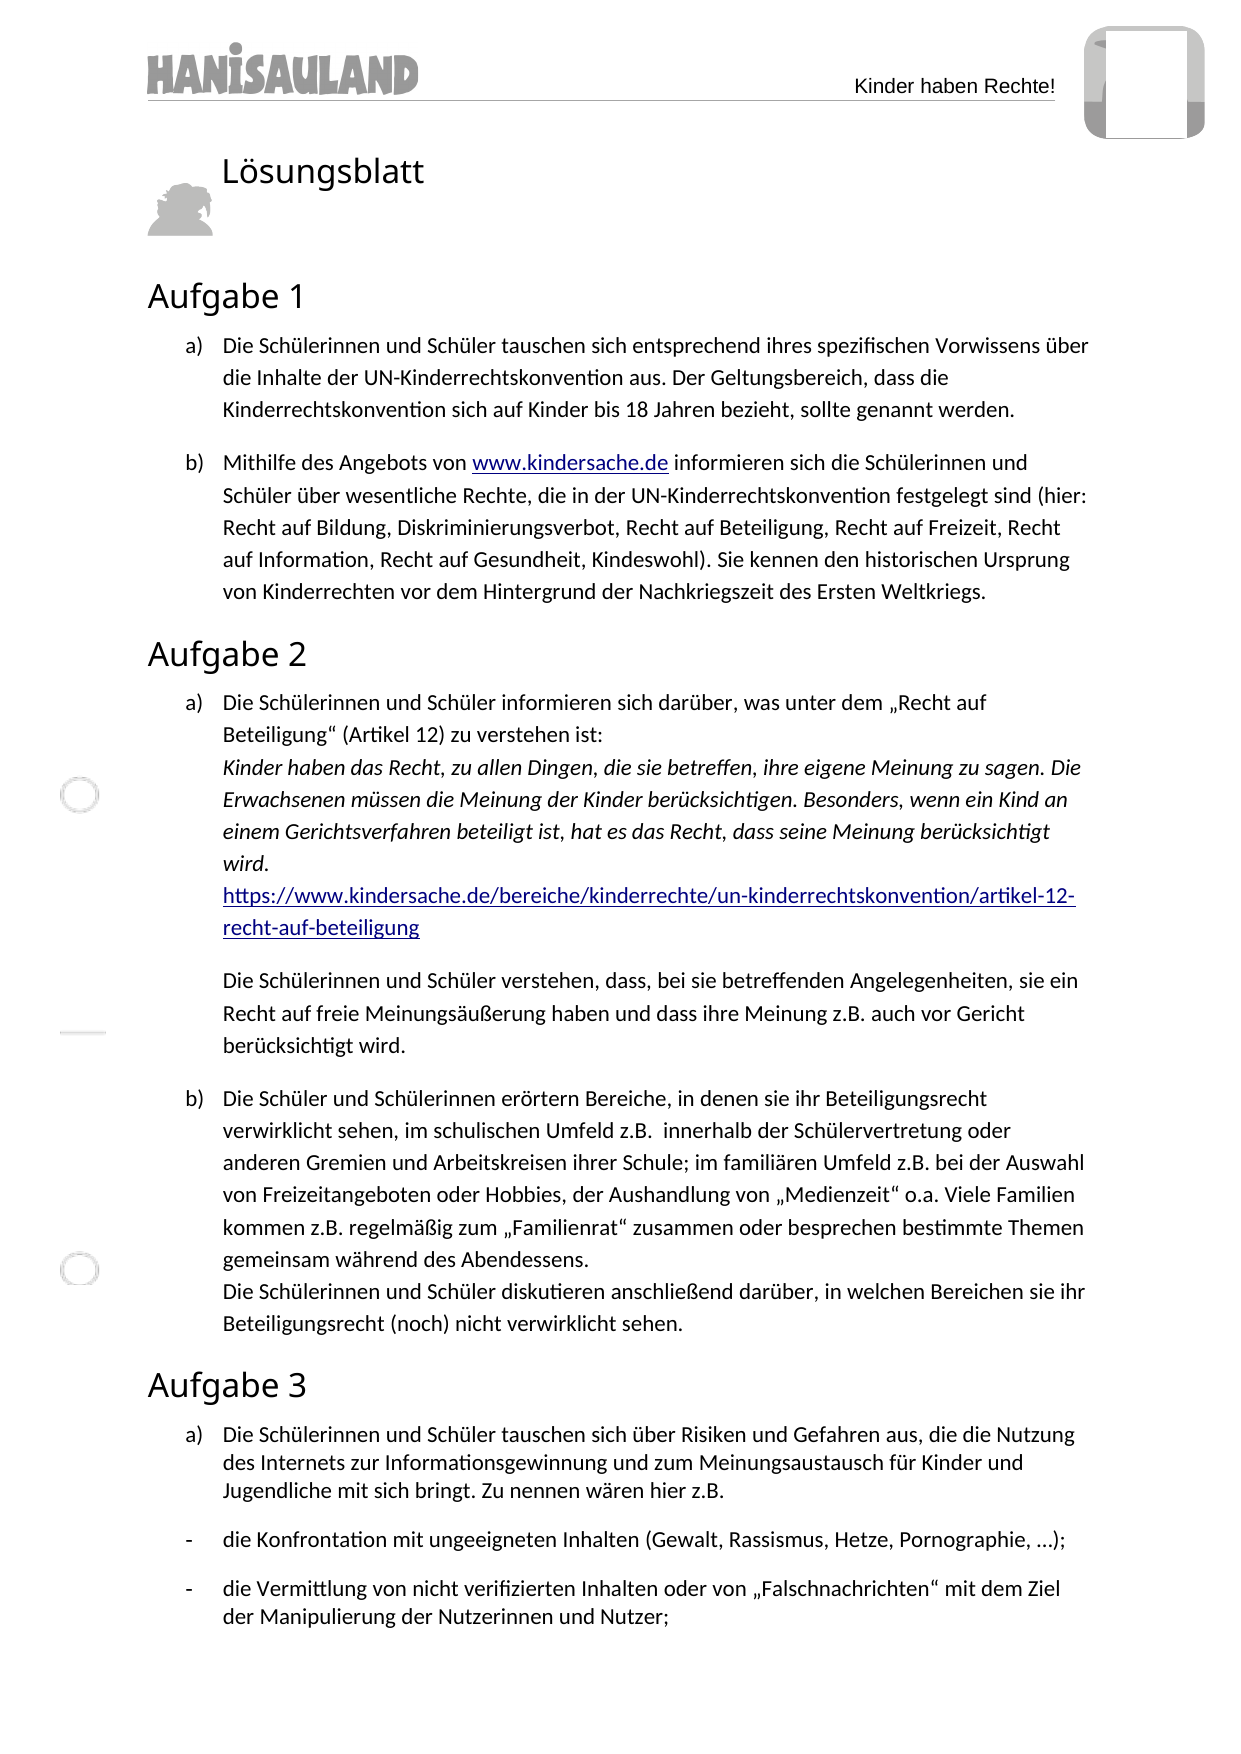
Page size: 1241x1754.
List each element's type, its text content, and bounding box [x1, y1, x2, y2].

list Die Schülerinnen und Schüler informieren sich darüber, was unter dem „Recht auf Beteiligung“ (Artikel 12) zu verstehen ist: Kinder haben das Recht, zu allen Dingen, die sie betreffen, ihre eigene Meinung zu sagen. Die Erwachsenen müssen die Meinung der Kinder berücksichtigen. Besonders, wenn ein Kind an einem Gerichtsverfahren beteiligt ist, hat es das Recht, dass seine Meinung berücksichtigt wird. https://www.kindersache.de/bereiche/kinderrechte/un-kinderrechtskonvention/artikel-12-recht-auf-beteiligung [185, 688, 1093, 942]
list Die Schülerinnen und Schüler tauschen sich über Risiken und Gefahren aus, die die Nutzung des Internets zur Informationsgewinnung und zum Meinungsaustausch für Kinder und Jugendliche mit sich bringt. Zu nennen wären hier z.B. [185, 1420, 1093, 1504]
list Mithilfe des Angebots von www.kindersache.de informieren sich die Schülerinnen und Schüler über wesentliche Rechte, die in der UN-Kinderrechtskonvention festgelegt sind (hier: Recht auf Bildung, Diskriminierungsverbot, Recht auf Beteiligung, Recht auf Freizeit, Recht auf Information, Recht auf Gesundheit, Kindeswohl). Sie kennen den historischen Ursprung von Kinderrechten vor dem Hintergrund der Nachkriegszeit des Ersten Weltkriegs. [185, 448, 1093, 605]
list die Vermittlung von nicht verifizierten Inhalten oder von „Falschnachrichten“ mit dem Ziel der Manipulierung der Nutzerinnen und Nutzer; [185, 1574, 1093, 1630]
list Die Schülerinnen und Schüler tauschen sich entsprechend ihres spezifischen Vorwissens über die Inhalte der UN-Kinderrechtskonvention aus. Der Geltungsbereich, dass die Kinderrechtskonvention sich auf Kinder bis 18 Jahren bezieht, sollte genannt werden. [185, 331, 1093, 423]
text Aufgabe 3 [148, 1362, 1093, 1408]
text Lösungsblatt [148, 148, 1093, 235]
text Aufgabe 1 [148, 273, 1093, 319]
text Aufgabe 2 [148, 630, 1093, 676]
list Die Schülerinnen und Schüler verstehen, dass, bei sie betreffenden Angelegenheiten, sie ein Recht auf freie Meinungsäußerung haben und dass ihre Meinung z.B. auch vor Gericht berücksichtigt wird. [223, 967, 1093, 1059]
list Die Schüler und Schülerinnen erörtern Bereiche, in denen sie ihr Beteiligungsrecht verwirklicht sehen, im schulischen Umfeld z.B. innerhalb der Schülervertretung oder anderen Gremien und Arbeitskreisen ihrer Schule; im familiären Umfeld z.B. bei der Auswahl von Freizeitangeboten oder Hobbies, der Aushandlung von „Medienzeit“ o.a. Viele Familien kommen z.B. regelmäßig zum „Familienrat“ zusammen oder besprechen bestimmte Themen gemeinsam während des Abendessens. Die Schülerinnen und Schüler diskutieren anschließend darüber, in welchen Bereichen sie ihr Beteiligungsrecht (noch) nicht verwirklicht sehen. [185, 1084, 1093, 1337]
list die Konfrontation mit ungeeigneten Inhalten (Gewalt, Rassismus, Hetze, Pornographie, …); [185, 1525, 1093, 1553]
